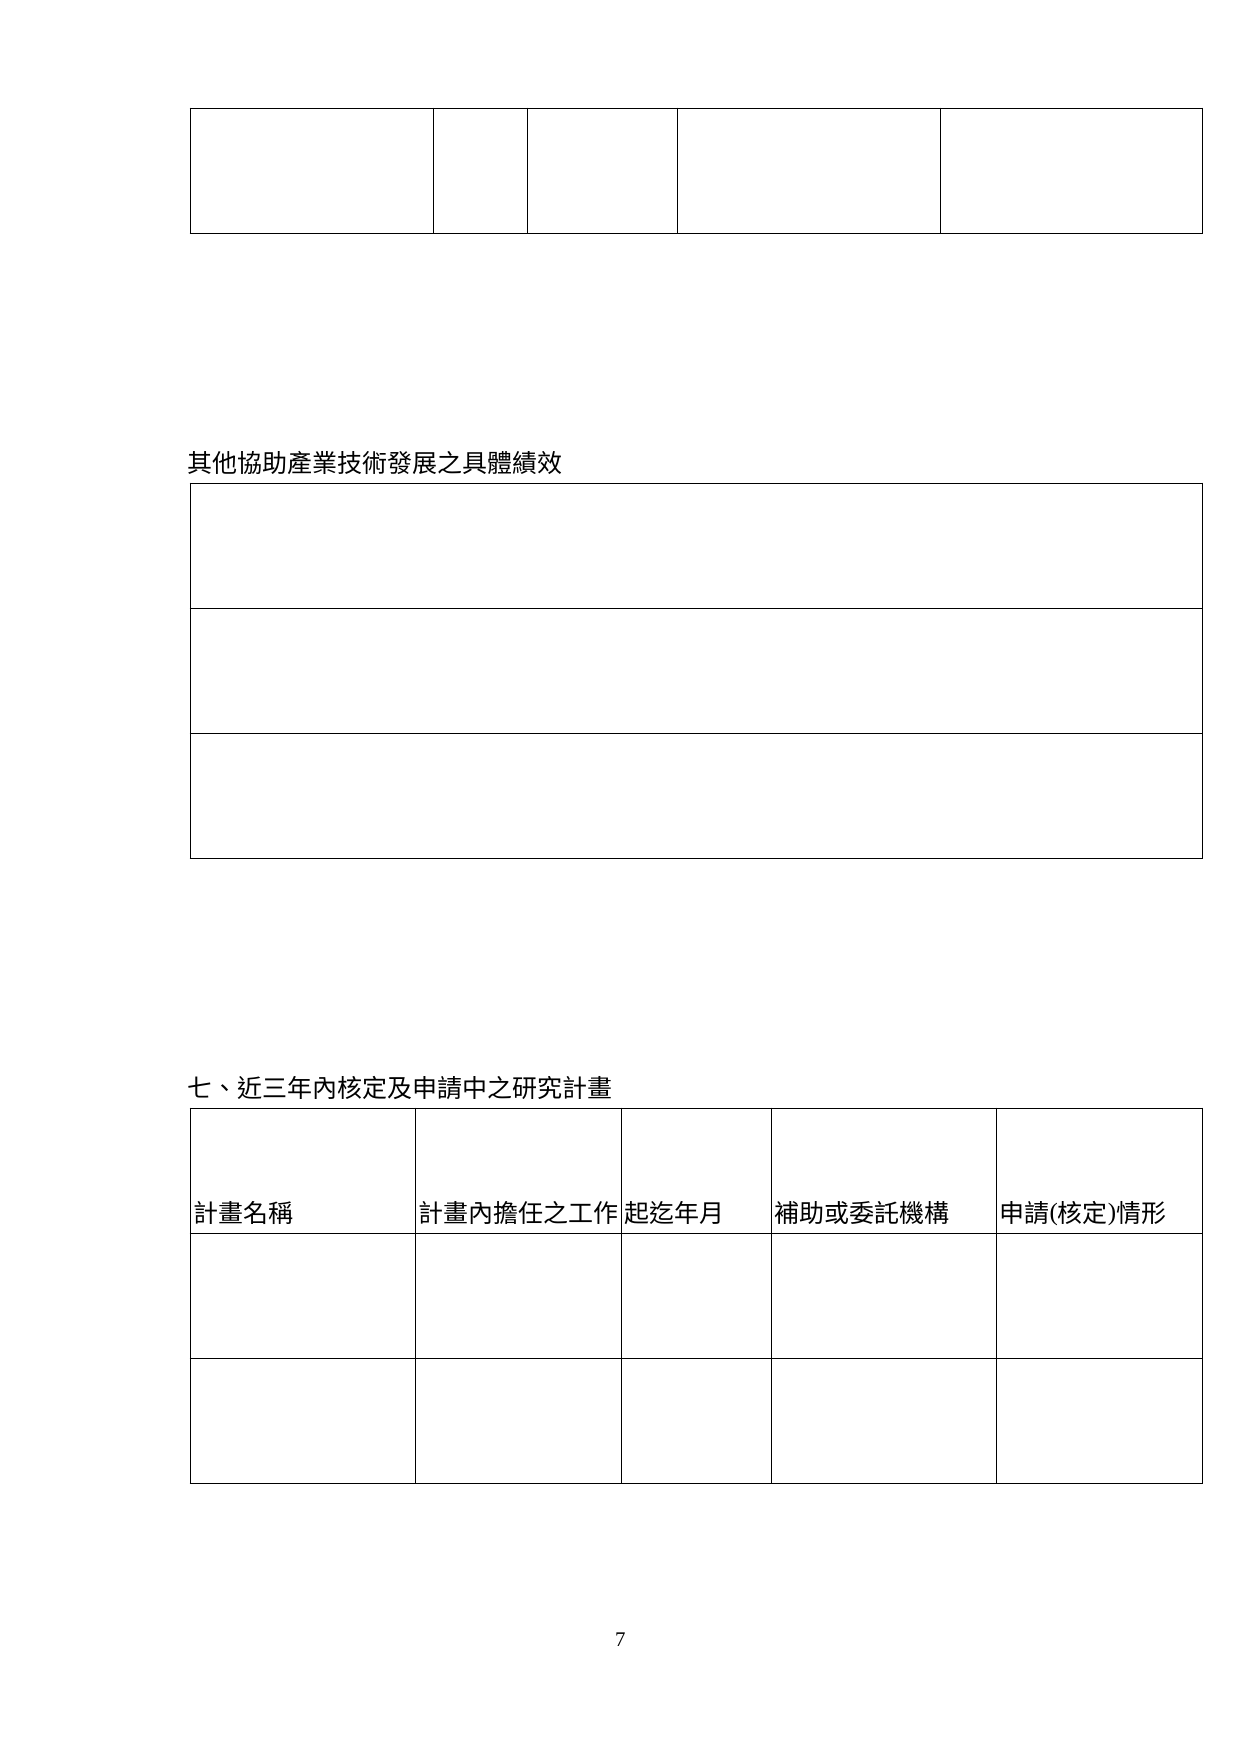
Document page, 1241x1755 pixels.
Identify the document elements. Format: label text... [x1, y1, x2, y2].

table_cell [622, 1234, 771, 1358]
table_cell [191, 1234, 415, 1358]
table_cell [772, 1359, 996, 1483]
table_cell [622, 1359, 771, 1483]
table_cell [941, 109, 1202, 233]
table_header 計畫名稱 [191, 1109, 415, 1233]
table_cell [997, 1234, 1202, 1358]
table_cell [528, 109, 677, 233]
table_cell [678, 109, 940, 233]
table_cell [191, 609, 1202, 733]
table_cell [191, 734, 1202, 858]
table_cell [191, 109, 433, 233]
text 其他協助產業技術發展之具體績效 [187, 420, 1053, 483]
table_header 補助或委託機構 [772, 1109, 996, 1233]
table_cell [997, 1359, 1202, 1483]
table_header 計畫內擔任之工作 [416, 1109, 621, 1233]
table_header 申請(核定)情形 [997, 1109, 1202, 1233]
table_header [191, 484, 1202, 608]
text 七、近三年內核定及申請中之研究計畫 [187, 1045, 1053, 1108]
table_cell [416, 1234, 621, 1358]
table_cell [434, 109, 527, 233]
table_cell [416, 1359, 621, 1483]
table_cell [191, 1359, 415, 1483]
table_header 起迄年月 [622, 1109, 771, 1233]
table_cell [772, 1234, 996, 1358]
